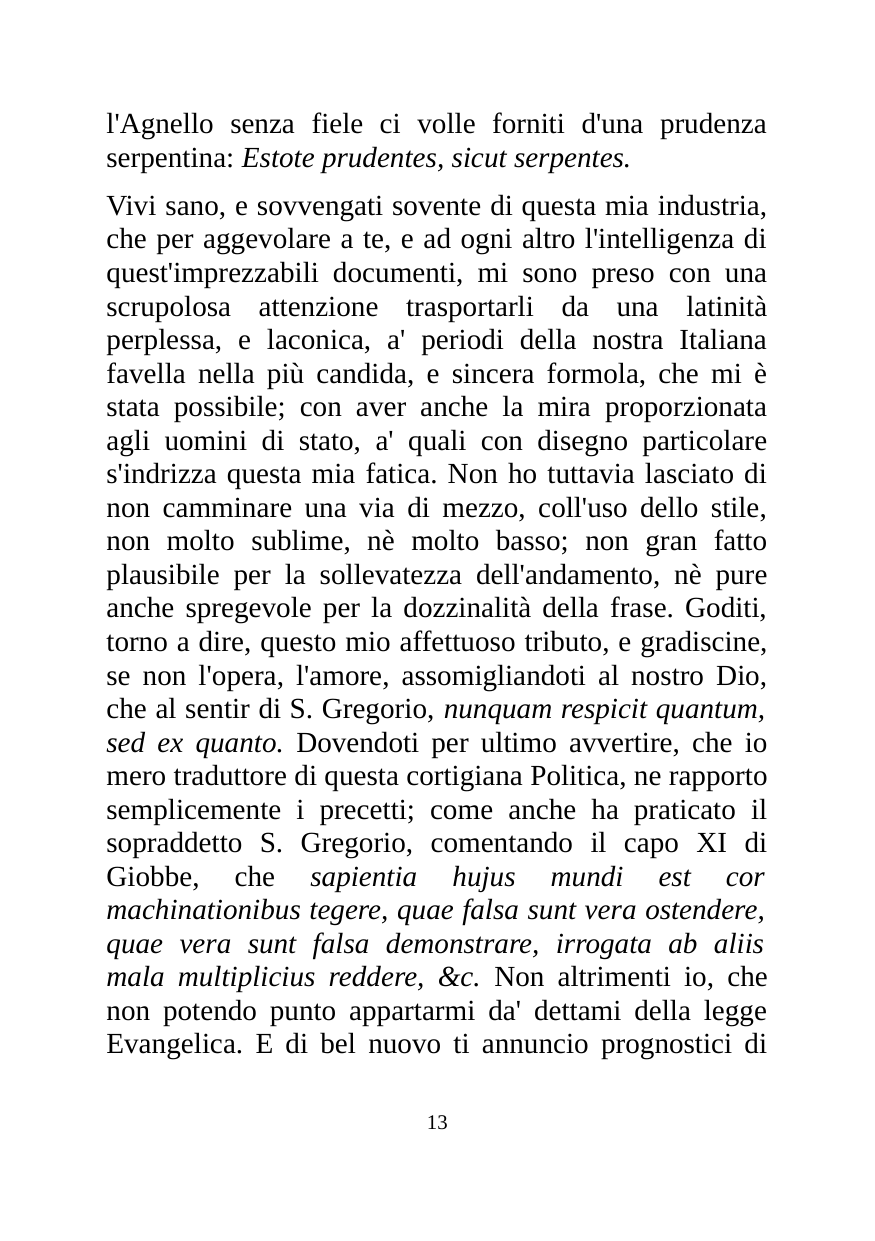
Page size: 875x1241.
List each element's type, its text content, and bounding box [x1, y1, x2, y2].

text Vivi sano, e sovvengati sovente di questa mia industria, che per aggevolare a te, e ad ogni altro l'intelligenza di quest'imprezzabili documenti, mi sono preso con una scrupolosa attenzione trasportarli da una latinità perplessa, e laconica, a' periodi della nostra Italiana favella nella più candida, e sincera formola, che mi è stata possibile; con aver anche la mira proporzionata agli uomini di stato, a' quali con disegno particolare s'indrizza questa mia fatica. Non ho tuttavia lasciato di non camminare una via di mezzo, coll'uso dello stile, non molto sublime, nè molto basso; non gran fatto plausibile per la sollevatezza dell'andamento, nè pure anche spregevole per la dozzinalità della frase. Goditi, torno a dire, questo mio affettuoso tributo, e gradiscine, se non l'opera, l'amore, assomigliandoti al nostro Dio, che al sentir di S. Gregorio, nunquam respicit quantum, sed ex quanto. Dovendoti per ultimo avvertire, che io mero traduttore di questa cortigiana Politica, ne rapporto semplicemente i precetti; come anche ha praticato il sopraddetto S. Gregorio, comentando il capo XI di Giobbe, che sapientia hujus mundi est cor machinationibus tegere, quae falsa sunt vera ostendere, quae vera sunt falsa demonstrare, irrogata ab aliis mala multiplicius reddere, &c. Non altrimenti io, che non potendo punto appartarmi da' dettami della legge Evangelica. E di bel nuovo ti annuncio prognostici di [106, 188, 768, 1060]
text l'Agnello senza fiele ci volle forniti d'una prudenza serpentina: Estote prudentes, sicut serpentes. [106, 106, 768, 173]
